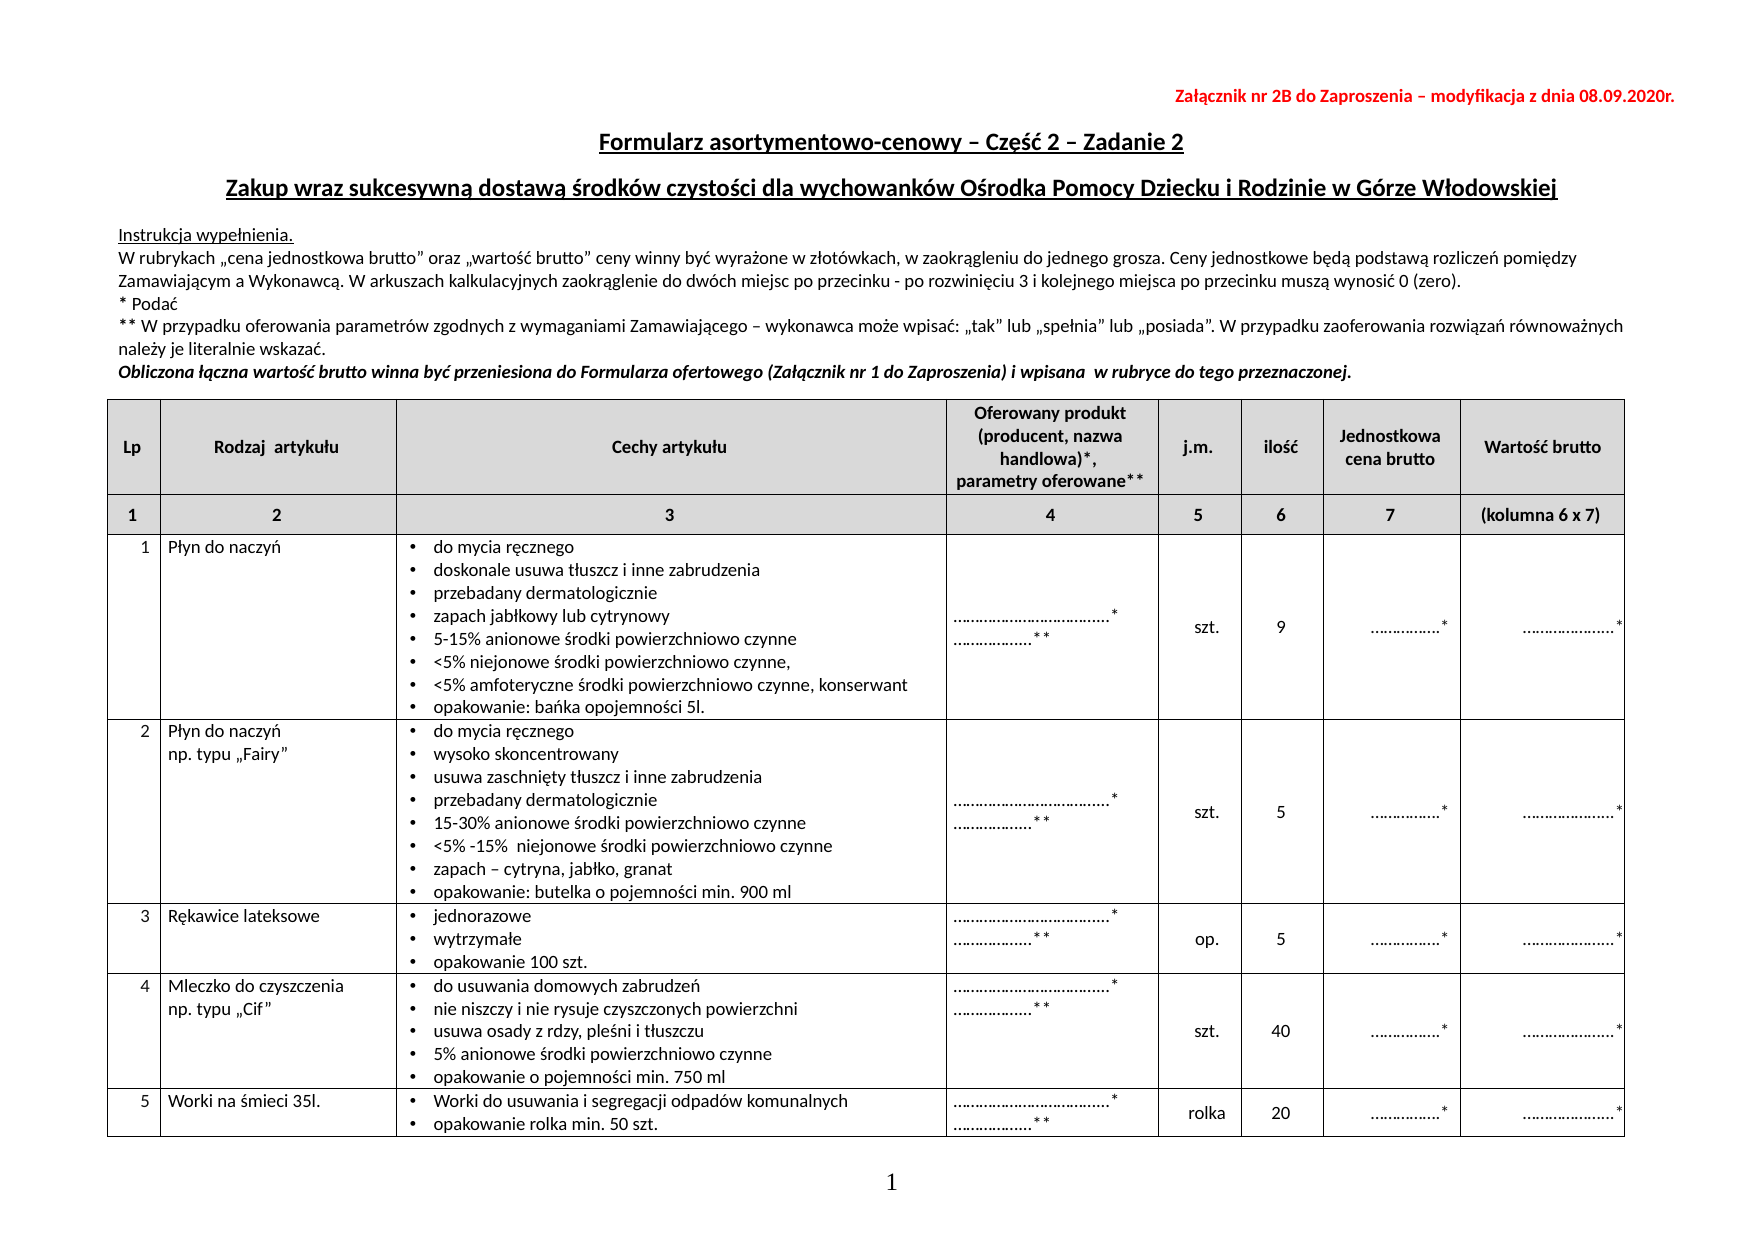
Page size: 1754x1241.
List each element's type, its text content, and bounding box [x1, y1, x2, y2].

table_cell 4 [108, 974, 160, 1088]
table_cell …………….* [1324, 1089, 1460, 1136]
text Zakup wraz sukcesywną dostawą środków czystości dla wychowanków Ośrodka Pomocy Dziecku i Rodzinie w Górze Włodowskiej [118, 172, 1665, 203]
table_cell Mleczko do czyszczenia np. typu „Cif” [161, 974, 396, 1088]
text Zamawiającym a Wykonawcą. W arkuszach kalkulacyjnych zaokrąglenie do dwóch miejsc po przecinku - po rozwinięciu 3 i kolejnego miejsca po przecinku muszą wynosić 0 (zero). [118, 269, 1665, 292]
table_header Oferowany produkt (producent, nazwa handlowa)*, parametry oferowane** [947, 400, 1158, 494]
text Instrukcja wypełnienia. [118, 223, 1665, 246]
table_header ilość [1242, 400, 1323, 494]
table_header Wartość brutto [1461, 400, 1624, 494]
table_cell ……………………………...* ……………...** [947, 974, 1158, 1088]
table_cell (kolumna 6 x 7) [1461, 495, 1624, 534]
table_cell 2 [161, 495, 396, 534]
table_cell szt. [1159, 535, 1241, 718]
text Załącznik nr 2B do Zaproszenia – modyfikacja z dnia 08.09.2020r. [1175, 85, 1753, 108]
table_cell ………………...* [1461, 904, 1624, 973]
table_cell 5 [108, 1089, 160, 1136]
text Obliczona łączna wartość brutto winna być przeniesiona do Formularza ofertowego (Załącznik nr 1 do Zaproszenia) i wpisana w rubryce do tego przeznaczonej. [118, 361, 1665, 383]
table_cell 1 [108, 535, 160, 718]
table_cell 20 [1242, 1089, 1323, 1136]
table_cell do usuwania domowych zabrudzeń nie niszczy i nie rysuje czyszczonych powierzchni usuwa osady z rdzy, pleśni i tłuszczu 5% anionowe środki powierzchniowo czynne opakowanie o pojemności min. 750 ml [397, 974, 946, 1088]
table_cell ………………...* [1461, 720, 1624, 903]
table_cell 2 [108, 720, 160, 903]
table_cell …………….* [1324, 904, 1460, 973]
table_header Lp [108, 400, 160, 494]
table_cell do mycia ręcznego doskonale usuwa tłuszcz i inne zabrudzenia przebadany dermatologicznie zapach jabłkowy lub cytrynowy 5-15% anionowe środki powierzchniowo czynne <5% niejonowe środki powierzchniowo czynne, <5% amfoteryczne środki powierzchniowo czynne, konserwant opakowanie: bańka opojemności 5l. [397, 535, 946, 718]
table_cell ……………………………...* ……………...** [947, 720, 1158, 903]
table_cell 5 [1242, 904, 1323, 973]
table_cell szt. [1159, 720, 1241, 903]
table_cell op. [1159, 904, 1241, 973]
table_cell 3 [108, 904, 160, 973]
table_cell Płyn do naczyń np. typu „Fairy” [161, 720, 396, 903]
table_cell szt. [1159, 974, 1241, 1088]
table_cell 9 [1242, 535, 1323, 718]
table_cell Worki na śmieci 35l. [161, 1089, 396, 1136]
table_cell Worki do usuwania i segregacji odpadów komunalnych opakowanie rolka min. 50 szt. [397, 1089, 946, 1136]
text * Podać [118, 292, 1665, 315]
table_cell …………….* [1324, 535, 1460, 718]
table_cell do mycia ręcznego wysoko skoncentrowany usuwa zaschnięty tłuszcz i inne zabrudzenia przebadany dermatologicznie 15-30% anionowe środki powierzchniowo czynne <5% -15% niejonowe środki powierzchniowo czynne zapach – cytryna, jabłko, granat opakowanie: butelka o pojemności min. 900 ml [397, 720, 946, 903]
table_cell 1 [108, 495, 160, 534]
table_cell 6 [1242, 495, 1323, 534]
table_cell ……………………………...* ……………...** [947, 1089, 1158, 1136]
text Formularz asortymentowo-cenowy – Część 2 – Zadanie 2 [118, 126, 1665, 157]
table_header j.m. [1159, 400, 1241, 494]
table_cell rolka [1159, 1089, 1241, 1136]
table_cell ……………………………...* ……………...** [947, 904, 1158, 973]
text ** W przypadku oferowania parametrów zgodnych z wymaganiami Zamawiającego – wykonawca może wpisać: „tak” lub „spełnia” lub „posiada”. W przypadku zaoferowania rozwiązań równoważnych należy je literalnie wskazać. [118, 315, 1665, 361]
table_cell ……………………………...* ……………...** [947, 535, 1158, 718]
table_cell Płyn do naczyń [161, 535, 396, 718]
table_cell ………………...* [1461, 974, 1624, 1088]
table_cell 40 [1242, 974, 1323, 1088]
table_header Rodzaj artykułu [161, 400, 396, 494]
text W rubrykach „cena jednostkowa brutto” oraz „wartość brutto” ceny winny być wyrażone w złotówkach, w zaokrągleniu do jednego grosza. Ceny jednostkowe będą podstawą rozliczeń pomiędzy [118, 246, 1665, 269]
table_cell 3 [397, 495, 946, 534]
table_cell …………….* [1324, 974, 1460, 1088]
table_cell 7 [1324, 495, 1460, 534]
table_cell 5 [1242, 720, 1323, 903]
table_cell ………………...* [1461, 535, 1624, 718]
table_header Cechy artykułu [397, 400, 946, 494]
table_cell Rękawice lateksowe [161, 904, 396, 973]
table_cell 4 [947, 495, 1158, 534]
table_header Jednostkowa cena brutto [1324, 400, 1460, 494]
table_cell jednorazowe wytrzymałe opakowanie 100 szt. [397, 904, 946, 973]
table_cell 5 [1159, 495, 1241, 534]
table_cell ………………...* [1461, 1089, 1624, 1136]
table_cell …………….* [1324, 720, 1460, 903]
